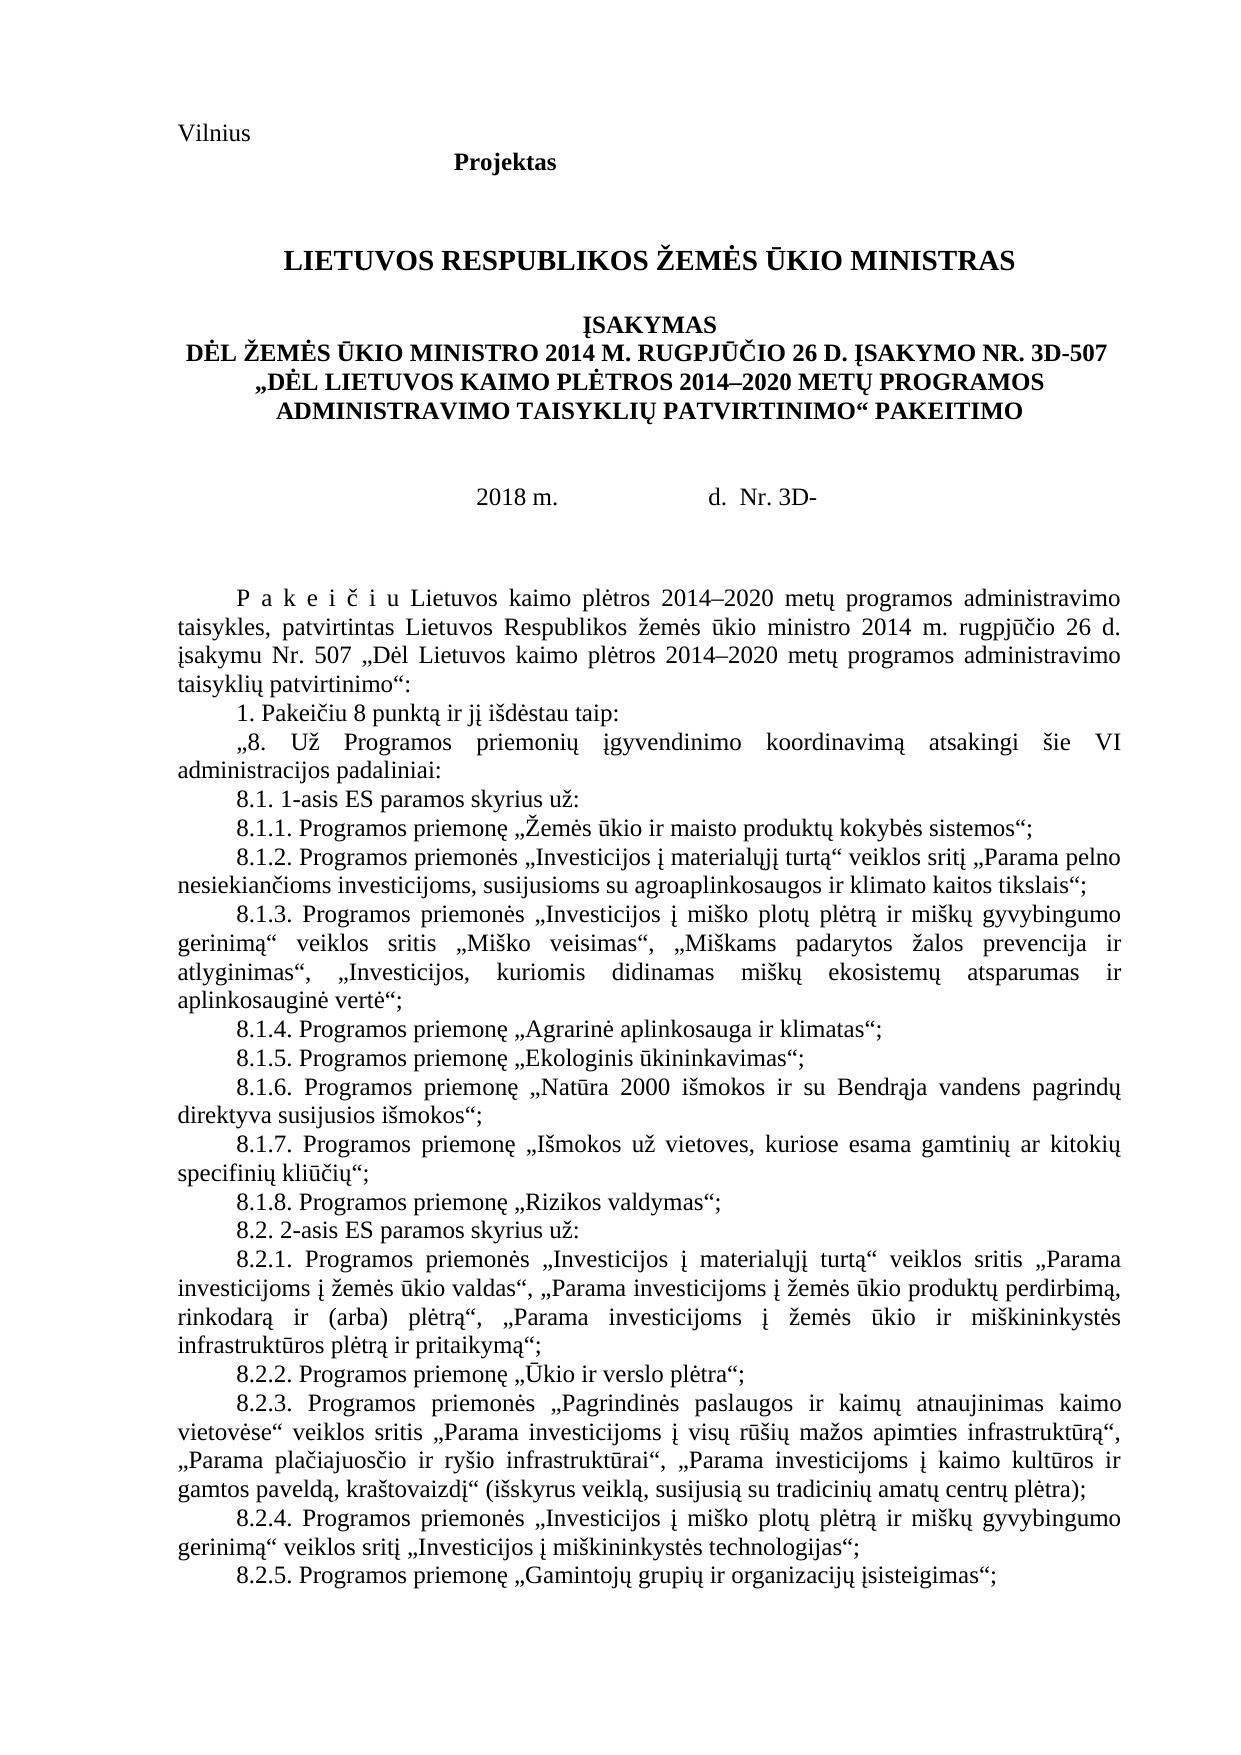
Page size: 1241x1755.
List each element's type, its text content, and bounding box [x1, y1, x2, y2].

text 8.1.7. Programos priemonę „Išmokos už vietoves, kuriose esama gamtinių ar kitokių specifinių kliūčių“; [177, 1129, 1122, 1187]
text 8.1.3. Programos priemonės „Investicijos į miško plotų plėtrą ir miškų gyvybingumo gerinimą“ veiklos sritis „Miško veisimas“, „Miškams padarytos žalos prevencija ir atlyginimas“, „Investicijos, kuriomis didinamas miškų ekosistemų atsparumas ir aplinkosauginė vertė“; [177, 899, 1122, 1014]
text 8.2.4. Programos priemonės „Investicijos į miško plotų plėtrą ir miškų gyvybingumo gerinimą“ veiklos sritį „Investicijos į miškininkystės technologijas“; [177, 1503, 1122, 1560]
text 1. Pakeičiu 8 punktą ir jį išdėstau taip: [177, 698, 1122, 727]
text 8.1.1. Programos priemonę „Žemės ūkio ir maisto produktų kokybės sistemos“; [177, 813, 1122, 842]
text 8.2.5. Programos priemonę „Gamintojų grupių ir organizacijų įsisteigimas“; [177, 1560, 1122, 1589]
text LIETUVOS RESPUBLIKOS ŽEMĖS ŪKIO MINISTRAS [177, 243, 1122, 276]
text „dėl lietuvos kaimo plėtros 2014–2020 metų programos administravimo taisyklių patvirtinimo“ pakeitimo [177, 367, 1122, 425]
text 8.2.3. Programos priemonės „Pagrindinės paslaugos ir kaimų atnaujinimas kaimo vietovėse“ veiklos sritis „Parama investicijoms į visų rūšių mažos apimties infrastruktūrą“, „Parama plačiajuosčio ir ryšio infrastruktūrai“, „Parama investicijoms į kaimo kultūros ir gamtos paveldą, kraštovaizdį“ (išskyrus veiklą, susijusią su tradicinių amatų centrų plėtra); [177, 1388, 1122, 1503]
text Vilnius [177, 118, 251, 147]
text 8.1. 1-asis ES paramos skyrius už: [177, 784, 1122, 813]
text 8.1.8. Programos priemonę „Rizikos valdymas“; [177, 1187, 1122, 1215]
text 8.1.2. Programos priemonės „Investicijos į materialųjį turtą“ veiklos sritį „Parama pelno nesiekiančioms investicijoms, susijusioms su agroaplinkosaugos ir klimato kaitos tikslais“; [177, 842, 1122, 899]
text ĮSAKYMAS [177, 310, 1122, 338]
text 8.2. 2-asis ES paramos skyrius už: [177, 1215, 1122, 1244]
text 8.1.4. Programos priemonę „Agrarinė aplinkosauga ir klimatas“; [177, 1014, 1122, 1043]
text Projektas [251, 147, 1122, 176]
text P a k e i č i u Lietuvos kaimo plėtros 2014–2020 metų programos administravimo taisykles, patvirtintas Lietuvos Respublikos žemės ūkio ministro 2014 m. rugpjūčio 26 d. įsakymu Nr. 507 „Dėl Lietuvos kaimo plėtros 2014–2020 metų programos administravimo taisyklių patvirtinimo“: [177, 583, 1122, 698]
text 2018 m. d. Nr. 3D- [177, 482, 1122, 511]
text dėl žemės ūkio ministro 2014 m. rugpjūčio 26 d. įsakymo nr. 3d-507 [177, 338, 1122, 367]
text 8.2.2. Programos priemonę „Ūkio ir verslo plėtra“; [177, 1359, 1122, 1388]
text 8.1.5. Programos priemonę „Ekologinis ūkininkavimas“; [177, 1043, 1122, 1072]
text 8.1.6. Programos priemonę „Natūra 2000 išmokos ir su Bendrąja vandens pagrindų direktyva susijusios išmokos“; [177, 1072, 1122, 1129]
text 8.2.1. Programos priemonės „Investicijos į materialųjį turtą“ veiklos sritis „Parama investicijoms į žemės ūkio valdas“, „Parama investicijoms į žemės ūkio produktų perdirbimą, rinkodarą ir (arba) plėtrą“, „Parama investicijoms į žemės ūkio ir miškininkystės infrastruktūros plėtrą ir pritaikymą“; [177, 1244, 1122, 1359]
text „8. Už Programos priemonių įgyvendinimo koordinavimą atsakingi šie VI administracijos padaliniai: [177, 727, 1122, 784]
